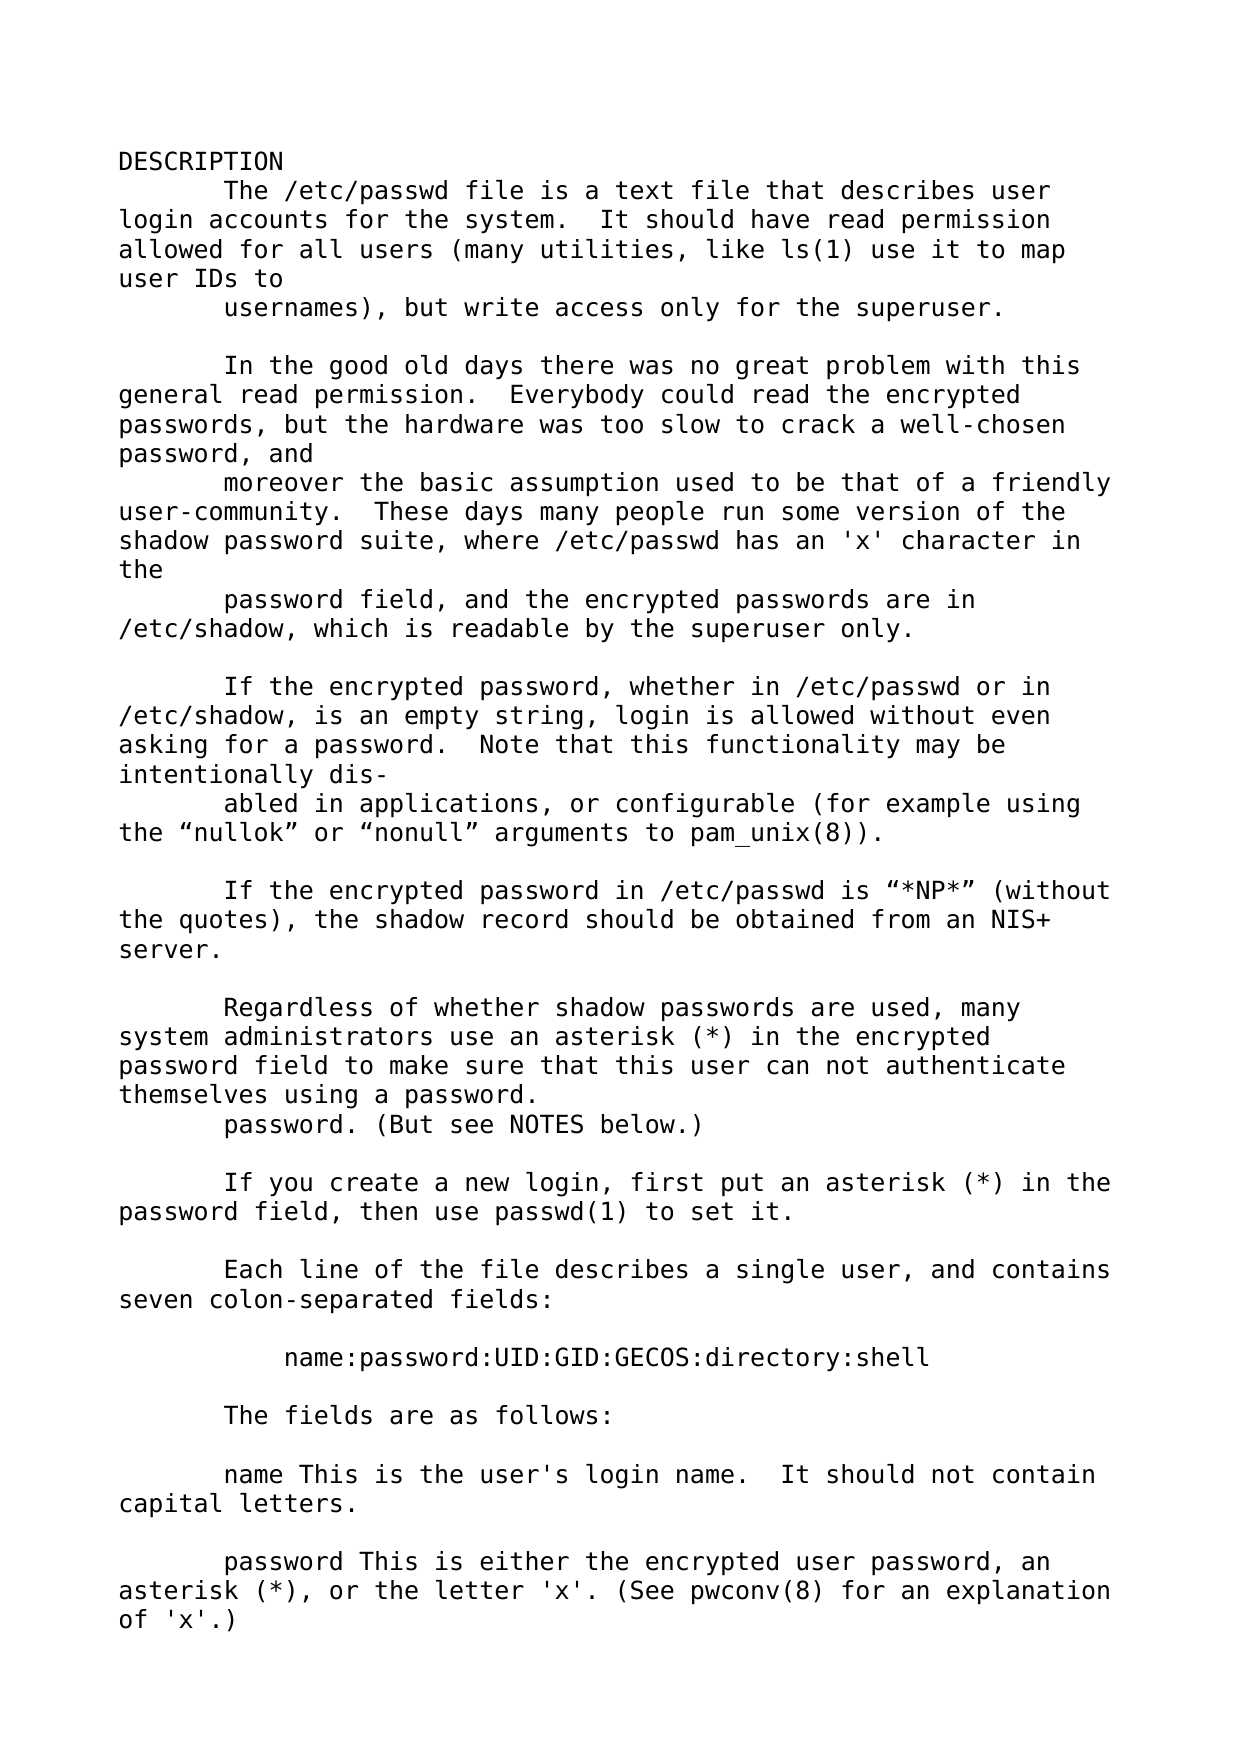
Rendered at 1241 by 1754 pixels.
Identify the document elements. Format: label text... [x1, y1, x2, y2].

text DESCRIPTION The /etc/passwd file is a text file that describes user login accounts for the system. It should have read permission allowed for all users (many utilities, like ls(1) use it to map user IDs to usernames), but write access only for the superuser. In the good old days there was no great problem with this general read permission. Everybody could read the encrypted passwords, but the hardware was too slow to crack a well-chosen password, and moreover the basic assumption used to be that of a friendly user-community. These days many people run some version of the shadow password suite, where /etc/passwd has an 'x' character in the password field, and the encrypted passwords are in /etc/shadow, which is readable by the superuser only. If the encrypted password, whether in /etc/passwd or in /etc/shadow, is an empty string, login is allowed without even asking for a password. Note that this functionality may be intentionally dis- abled in applications, or configurable (for example using the “nullok” or “nonull” arguments to pam_unix(8)). If the encrypted password in /etc/passwd is “*NP*” (without the quotes), the shadow record should be obtained from an NIS+ server. Regardless of whether shadow passwords are used, many system administrators use an asterisk (*) in the encrypted password field to make sure that this user can not authenticate themselves using a password. password. (But see NOTES below.) If you create a new login, first put an asterisk (*) in the password field, then use passwd(1) to set it. Each line of the file describes a single user, and contains seven colon-separated fields: name:password:UID:GID:GECOS:directory:shell The fields are as follows: name This is the user's login name. It should not contain capital letters. password This is either the encrypted user password, an asterisk (*), or the letter 'x'. (See pwconv(8) for an explanation of 'x'.) [118, 118, 1122, 1635]
